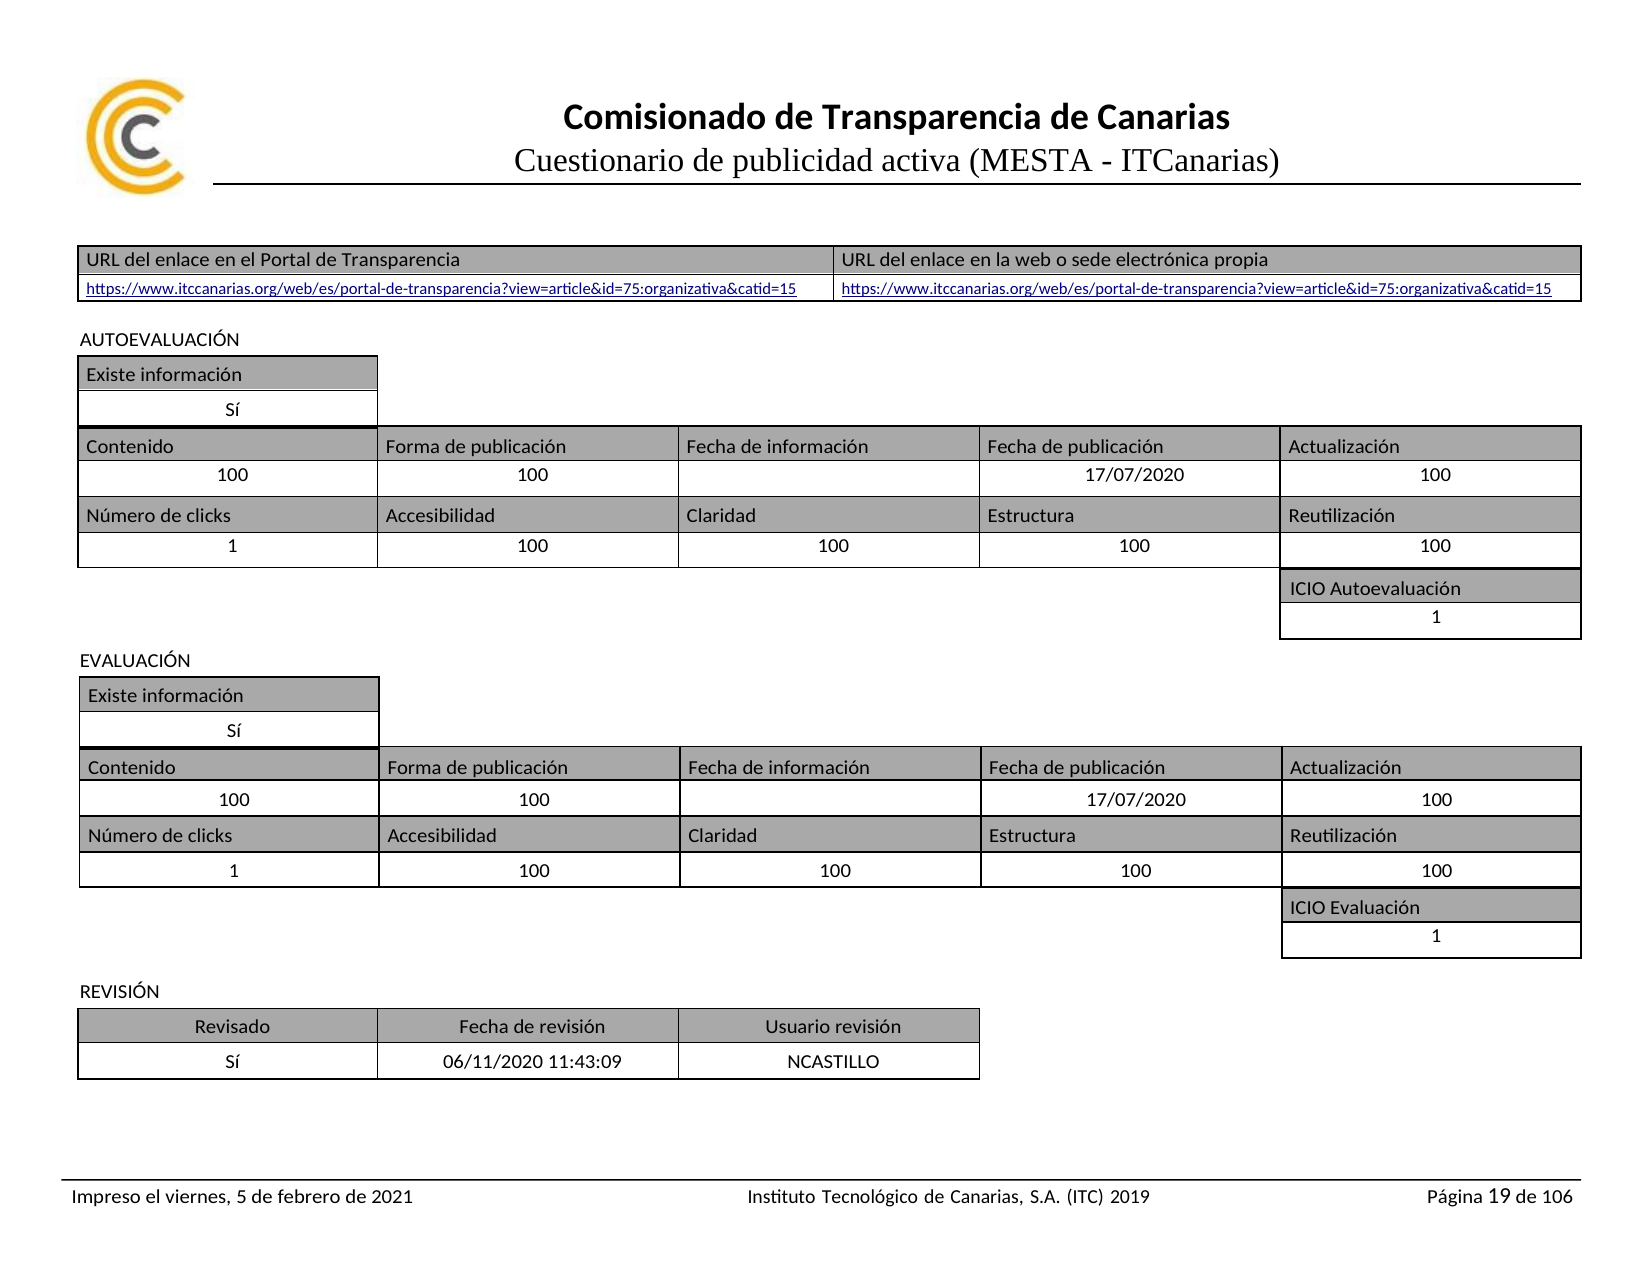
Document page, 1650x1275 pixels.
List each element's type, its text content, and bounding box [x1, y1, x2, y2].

table_cell Sí [80, 712, 378, 746]
table_cell [80, 888, 1281, 957]
table_cell 100 [80, 781, 378, 815]
text EVALUACIÓN [79, 648, 1594, 672]
table_cell 17/07/2020 [980, 461, 1279, 496]
table_cell Fecha de información [681, 747, 980, 779]
table_header Fecha de revisión [378, 1009, 678, 1042]
table_cell Accesibilidad [378, 497, 678, 532]
table_cell Fecha de publicación [980, 427, 1279, 460]
table_cell Estructura [980, 497, 1279, 532]
table_cell ICIO Autoevaluación [1281, 570, 1580, 602]
table_cell 100 [378, 461, 678, 496]
table_cell 100 [1281, 461, 1580, 496]
table_cell Número de clicks [80, 817, 378, 851]
table_cell Contenido [80, 750, 378, 779]
table_cell Reutilización [1283, 817, 1580, 851]
table_cell 100 [380, 853, 679, 886]
table_cell Forma de publicación [378, 427, 678, 460]
table_cell Actualización [1281, 427, 1580, 460]
table_cell Accesibilidad [380, 817, 679, 851]
table_cell Número de clicks [79, 497, 377, 532]
table_cell Contenido [79, 429, 377, 460]
table_cell Claridad [679, 497, 979, 532]
table_cell 100 [679, 533, 979, 567]
table_header Existe información [79, 357, 377, 389]
table_cell [681, 781, 980, 815]
table_cell https://www.itccanarias.org/web/es/portal-de-transparencia?view=article&id=75:organizativa&catid=15 [79, 275, 833, 300]
table_cell 1 [80, 853, 378, 886]
table_cell Sí [79, 391, 377, 425]
table_cell 100 [380, 781, 679, 815]
table_cell Reutilización [1281, 497, 1580, 532]
table_cell 1 [1281, 603, 1580, 638]
table_header Existe información [80, 678, 378, 711]
table_header [380, 676, 1581, 746]
table_cell NCASTILLO [679, 1043, 979, 1078]
table_cell https://www.itccanarias.org/web/es/portal-de-transparencia?view=article&id=75:organizativa&catid=15 [834, 275, 1580, 300]
table_cell Actualización [1283, 747, 1580, 779]
table_cell 100 [681, 853, 980, 886]
table_cell Sí [79, 1043, 377, 1078]
table_cell 1 [1283, 923, 1580, 957]
table_header Revisado [79, 1009, 377, 1042]
table_header Usuario revisión [679, 1009, 979, 1042]
table_header URL del enlace en la web o sede electrónica propia [834, 247, 1580, 273]
table_cell Claridad [681, 817, 980, 851]
table_cell Estructura [982, 817, 1281, 851]
table_header [378, 355, 1581, 425]
table_cell 17/07/2020 [982, 781, 1281, 815]
table_cell 100 [378, 533, 678, 567]
table_cell ICIO Evaluación [1283, 889, 1580, 921]
text AUTOEVALUACIÓN [79, 327, 1594, 351]
table_cell [78, 568, 1279, 638]
table_cell 100 [79, 461, 377, 496]
table_cell [679, 461, 979, 496]
table_cell Forma de publicación [380, 747, 679, 779]
table_cell 06/11/2020 11:43:09 [378, 1043, 678, 1078]
table_cell 100 [1281, 533, 1580, 567]
table_cell Fecha de publicación [982, 747, 1281, 779]
text REVISIÓN [79, 979, 1594, 1004]
table_cell 1 [79, 533, 377, 567]
table_cell Fecha de información [679, 427, 979, 460]
table_cell 100 [982, 853, 1281, 886]
table_cell 100 [980, 533, 1279, 567]
table_header URL del enlace en el Portal de Transparencia [79, 247, 833, 273]
table_cell 100 [1283, 853, 1580, 886]
table_cell 100 [1283, 781, 1580, 815]
